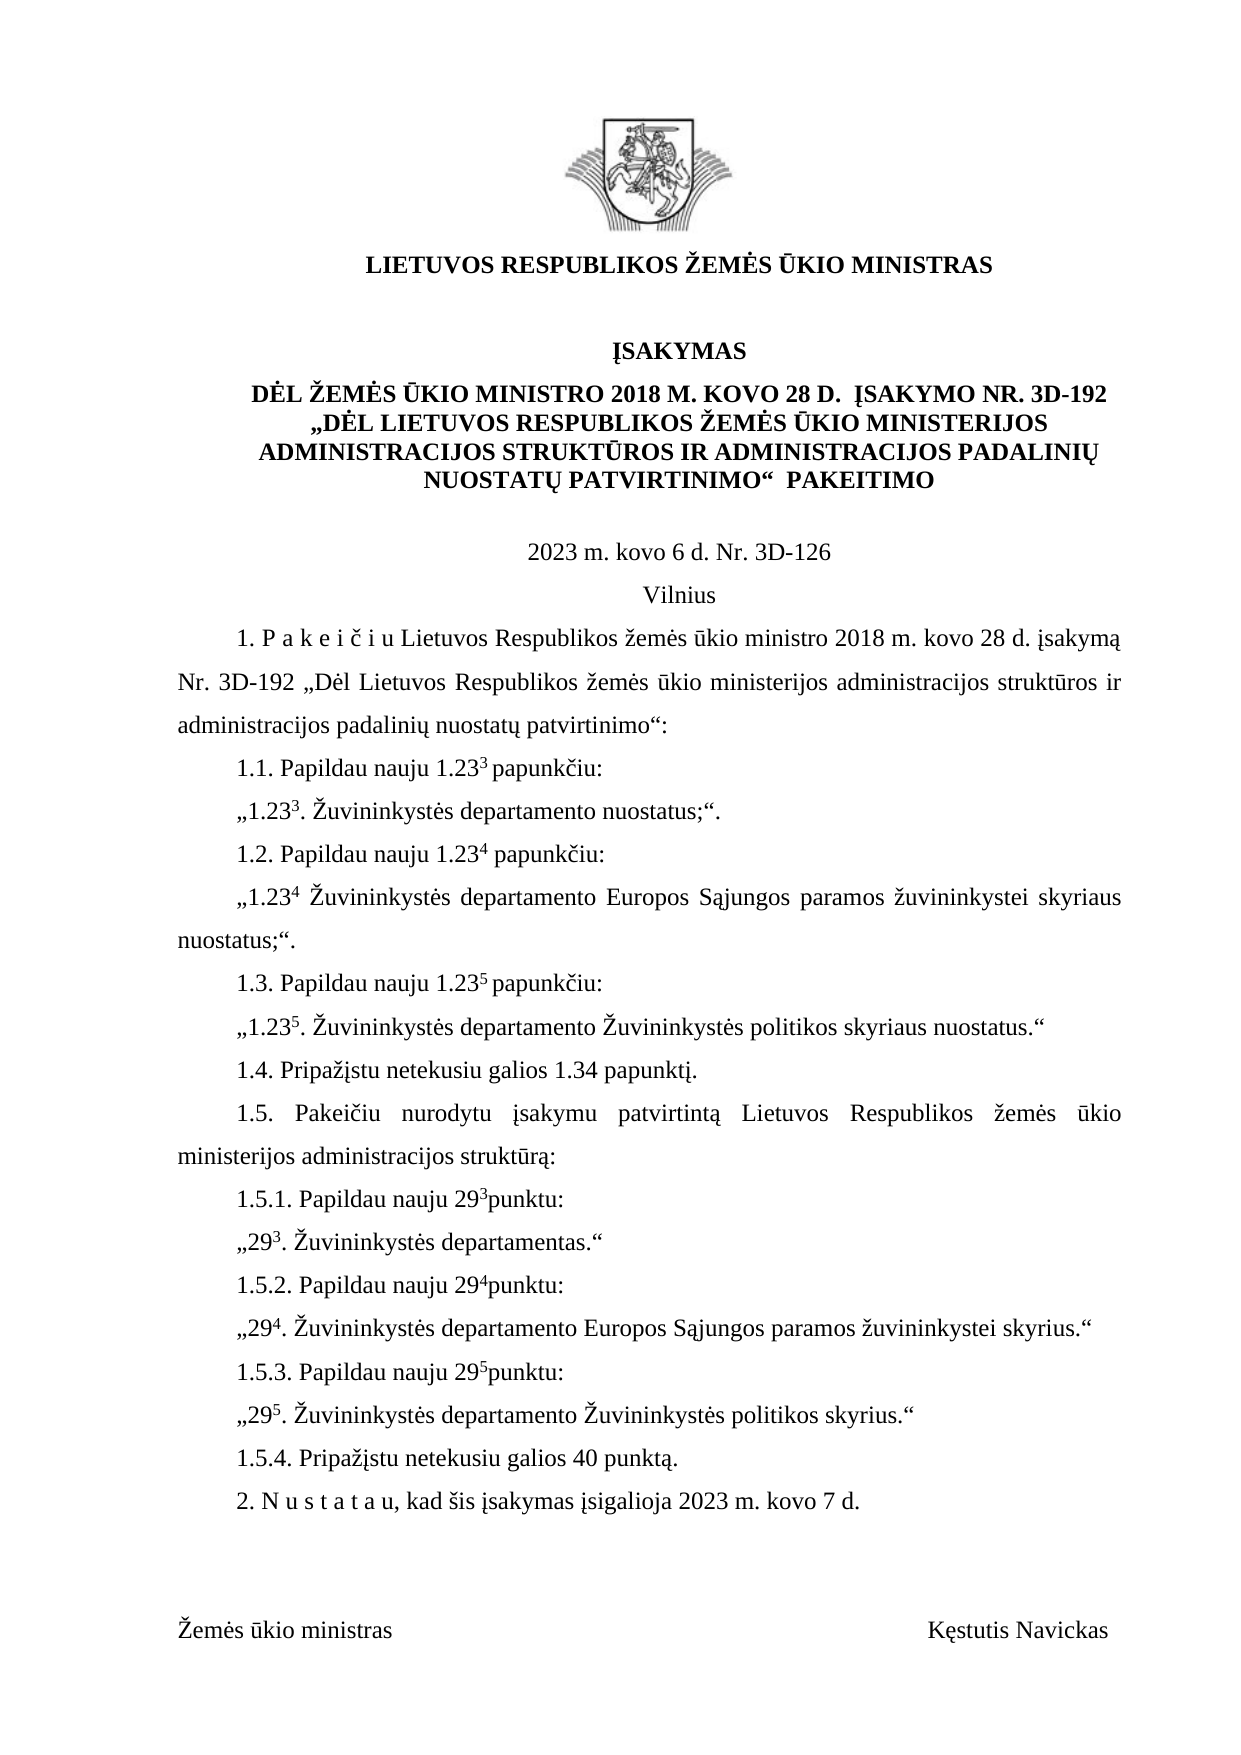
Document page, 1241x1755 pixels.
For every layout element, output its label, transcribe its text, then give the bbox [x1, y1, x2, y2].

text „293. Žuvininkystės departamentas.“ [177, 1227, 1122, 1256]
text 1.4. Pripažįstu netekusiu galios 1.34 papunktį. [177, 1055, 1122, 1083]
text LIETUVOS RESPUBLIKOS ŽEMĖS ŪKIO MINISTRAS [236, 250, 1122, 278]
text ĮSAKYMAS [236, 336, 1122, 365]
text „1.233. Žuvininkystės departamento nuostatus;“. [177, 796, 1122, 825]
text 1. P a k e i č i u Lietuvos Respublikos žemės ūkio ministro 2018 m. kovo 28 d. įsakymą Nr. 3D-192 „Dėl Lietuvos Respublikos žemės ūkio ministerijos administracijos struktūros ir administracijos padalinių nuostatų patvirtinimo“: [177, 623, 1122, 738]
text „1.234 Žuvininkystės departamento Europos Sąjungos paramos žuvininkystei skyriaus nuostatus;“. [177, 882, 1122, 954]
text DĖL žemės ūkio ministro 2018 m. kovo 28 d. įsakymO Nr. 3D-192 „Dėl Lietuvos Respublikos žemės ūkio ministerijos administracijos struktūros IR ADMINISTRACIJOS PADALINIŲ NUOSTATŲ patvirtinimo“ PAKEITIMO [236, 379, 1122, 494]
text „1.235. Žuvininkystės departamento Žuvininkystės politikos skyriaus nuostatus.“ [177, 1012, 1122, 1040]
text Vilnius [236, 580, 1122, 609]
text 2023 m. kovo 6 d. Nr. 3D-126 [236, 537, 1122, 566]
text 1.2. Papildau nauju 1.234 papunkčiu: [177, 839, 1122, 868]
text „294. Žuvininkystės departamento Europos Sąjungos paramos žuvininkystei skyrius.“ [177, 1313, 1122, 1342]
text 1.5. Pakeičiu nurodytu įsakymu patvirtintą Lietuvos Respublikos žemės ūkio ministerijos administracijos struktūrą: [177, 1098, 1122, 1170]
text 1.5.4. Pripažįstu netekusiu galios 40 punktą. [177, 1443, 1122, 1472]
text 1.1. Papildau nauju 1.233 papunkčiu: [177, 753, 1122, 782]
text 1.5.1. Papildau nauju 293punktu: [177, 1184, 1122, 1213]
text „295. Žuvininkystės departamento Žuvininkystės politikos skyrius.“ [177, 1400, 1122, 1428]
text 1.5.2. Papildau nauju 294punktu: [177, 1270, 1122, 1299]
text 1.3. Papildau nauju 1.235 papunkčiu: [177, 968, 1122, 997]
text 2. N u s t a t a u, kad šis įsakymas įsigalioja 2023 m. kovo 7 d. [177, 1486, 1122, 1515]
text Žemės ūkio ministras Kęstutis Navickas [177, 1615, 1122, 1644]
text 1.5.3. Papildau nauju 295punktu: [177, 1357, 1122, 1385]
